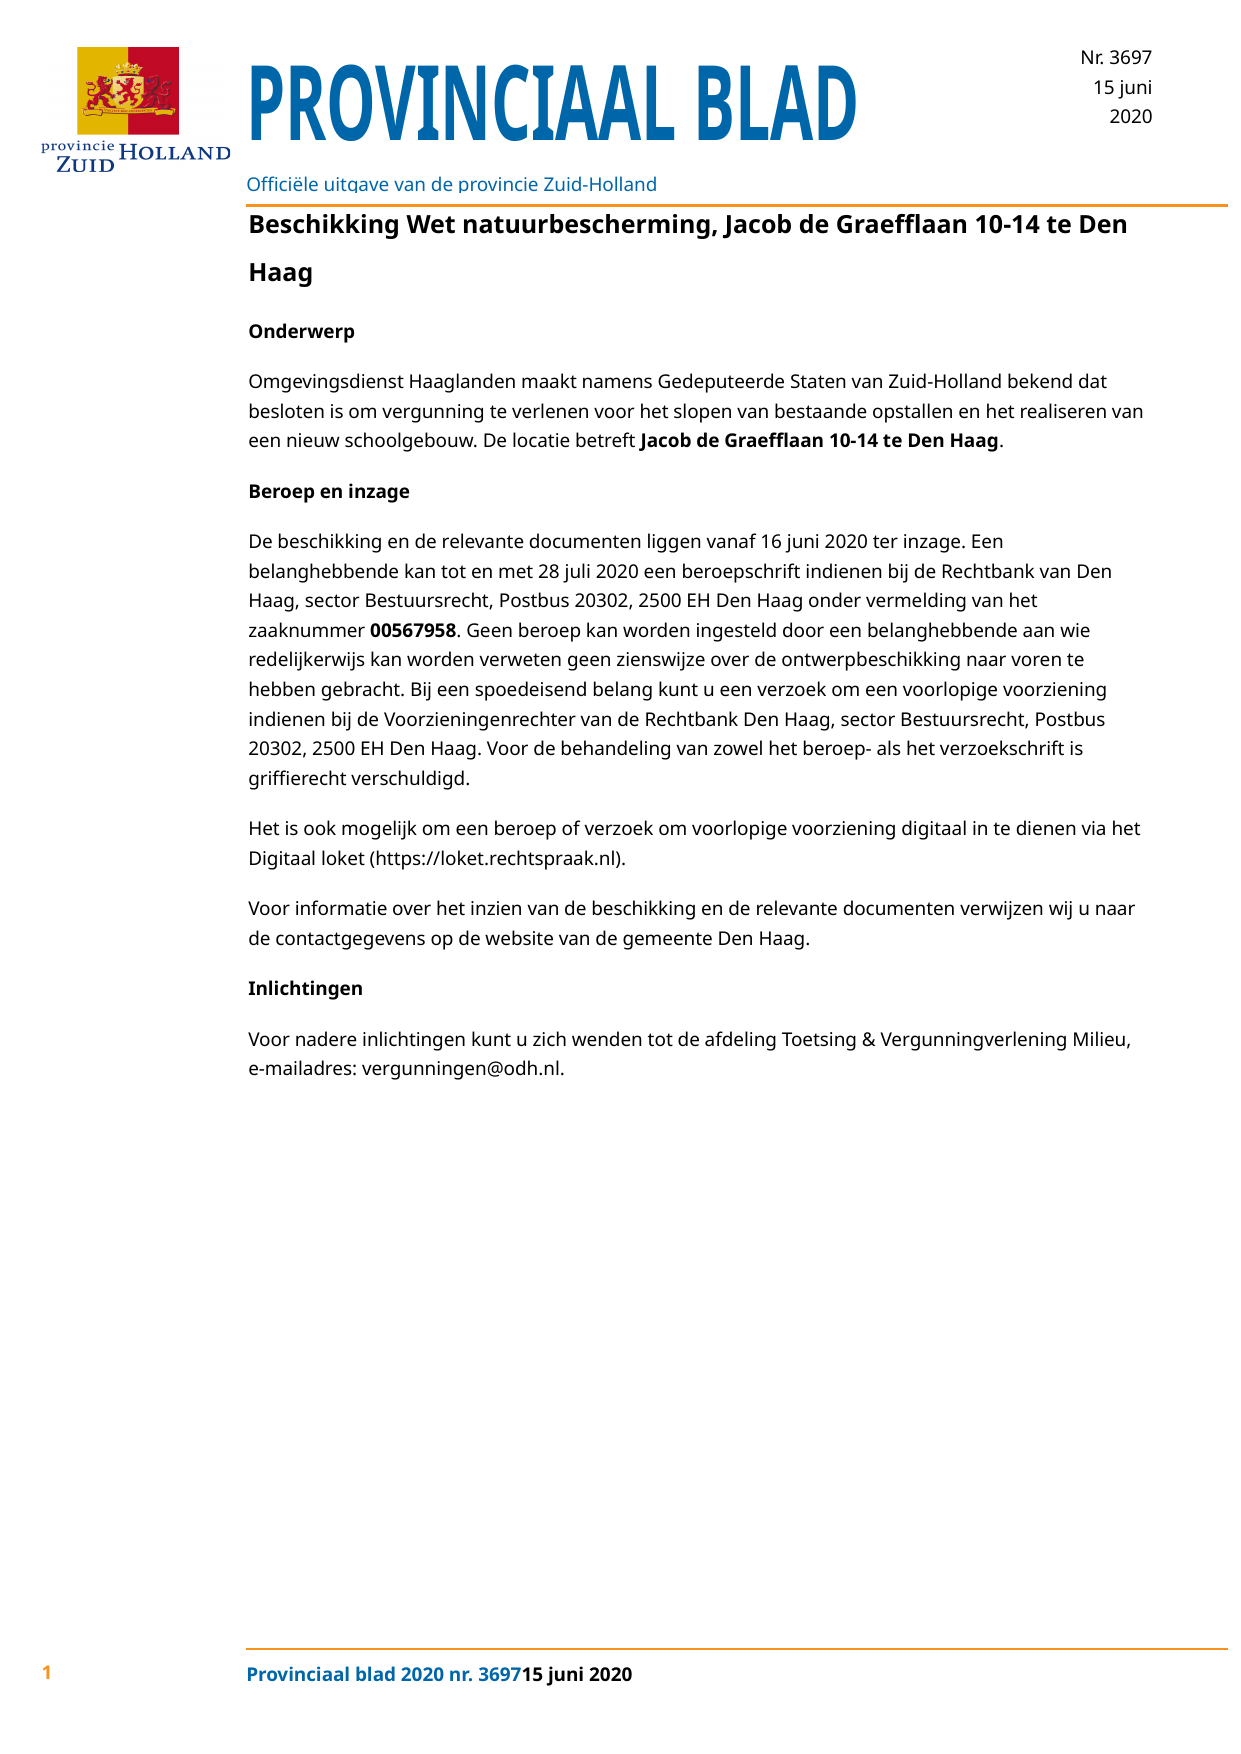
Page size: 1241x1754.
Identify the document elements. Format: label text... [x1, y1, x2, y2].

text Voor nadere inlichtingen kunt u zich wenden tot de afdeling Toetsing & Vergunningverlening Milieu, e-mailadres: vergunningen@odh.nl. [248, 1026, 1152, 1081]
text Onderwerp [248, 318, 1152, 344]
text Voor informatie over het inzien van de beschikking en de relevante documenten verwijzen wij u naar de contactgegevens op de website van de gemeente Den Haag. [248, 895, 1152, 951]
text Beroep en inzage [248, 478, 1152, 504]
text Het is ook mogelijk om een beroep of verzoek om voorlopige voorziening digitaal in te dienen via het Digitaal loket (https://loket.rechtspraak.nl). [248, 815, 1152, 871]
text De beschikking en de relevante documenten liggen vanaf 16 juni 2020 ter inzage. Een belanghebbende kan tot en met 28 juli 2020 een beroepschrift indienen bij de Rechtbank van Den Haag, sector Bestuursrecht, Postbus 20302, 2500 EH Den Haag onder vermelding van het zaaknummer 00567958. Geen beroep kan worden ingesteld door een belanghebbende aan wie redelijkerwijs kan worden verweten geen zienswijze over de ontwerpbeschikking naar voren te hebben gebracht. Bij een spoedeisend belang kunt u een verzoek om een voorlopige voorziening indienen bij de Voorzieningenrechter van de Rechtbank Den Haag, sector Bestuursrecht, Postbus 20302, 2500 EH Den Haag. Voor de behandeling van zowel het beroep- als het verzoekschrift is griffierecht verschuldigd. [248, 528, 1152, 791]
text Inlichtingen [248, 975, 1152, 1001]
picture [41, 47, 231, 172]
text Beschikking Wet natuurbescherming, Jacob de Graefflaan 10-14 te Den Haag [248, 207, 1152, 288]
text Omgevingsdienst Haaglanden maakt namens Gedeputeerde Staten van Zuid-Holland bekend dat besloten is om vergunning te verlenen voor het slopen van bestaande opstallen en het realiseren van een nieuw schoolgebouw. De locatie betreft Jacob de Graefflaan 10-14 te Den Haag. [248, 368, 1152, 453]
